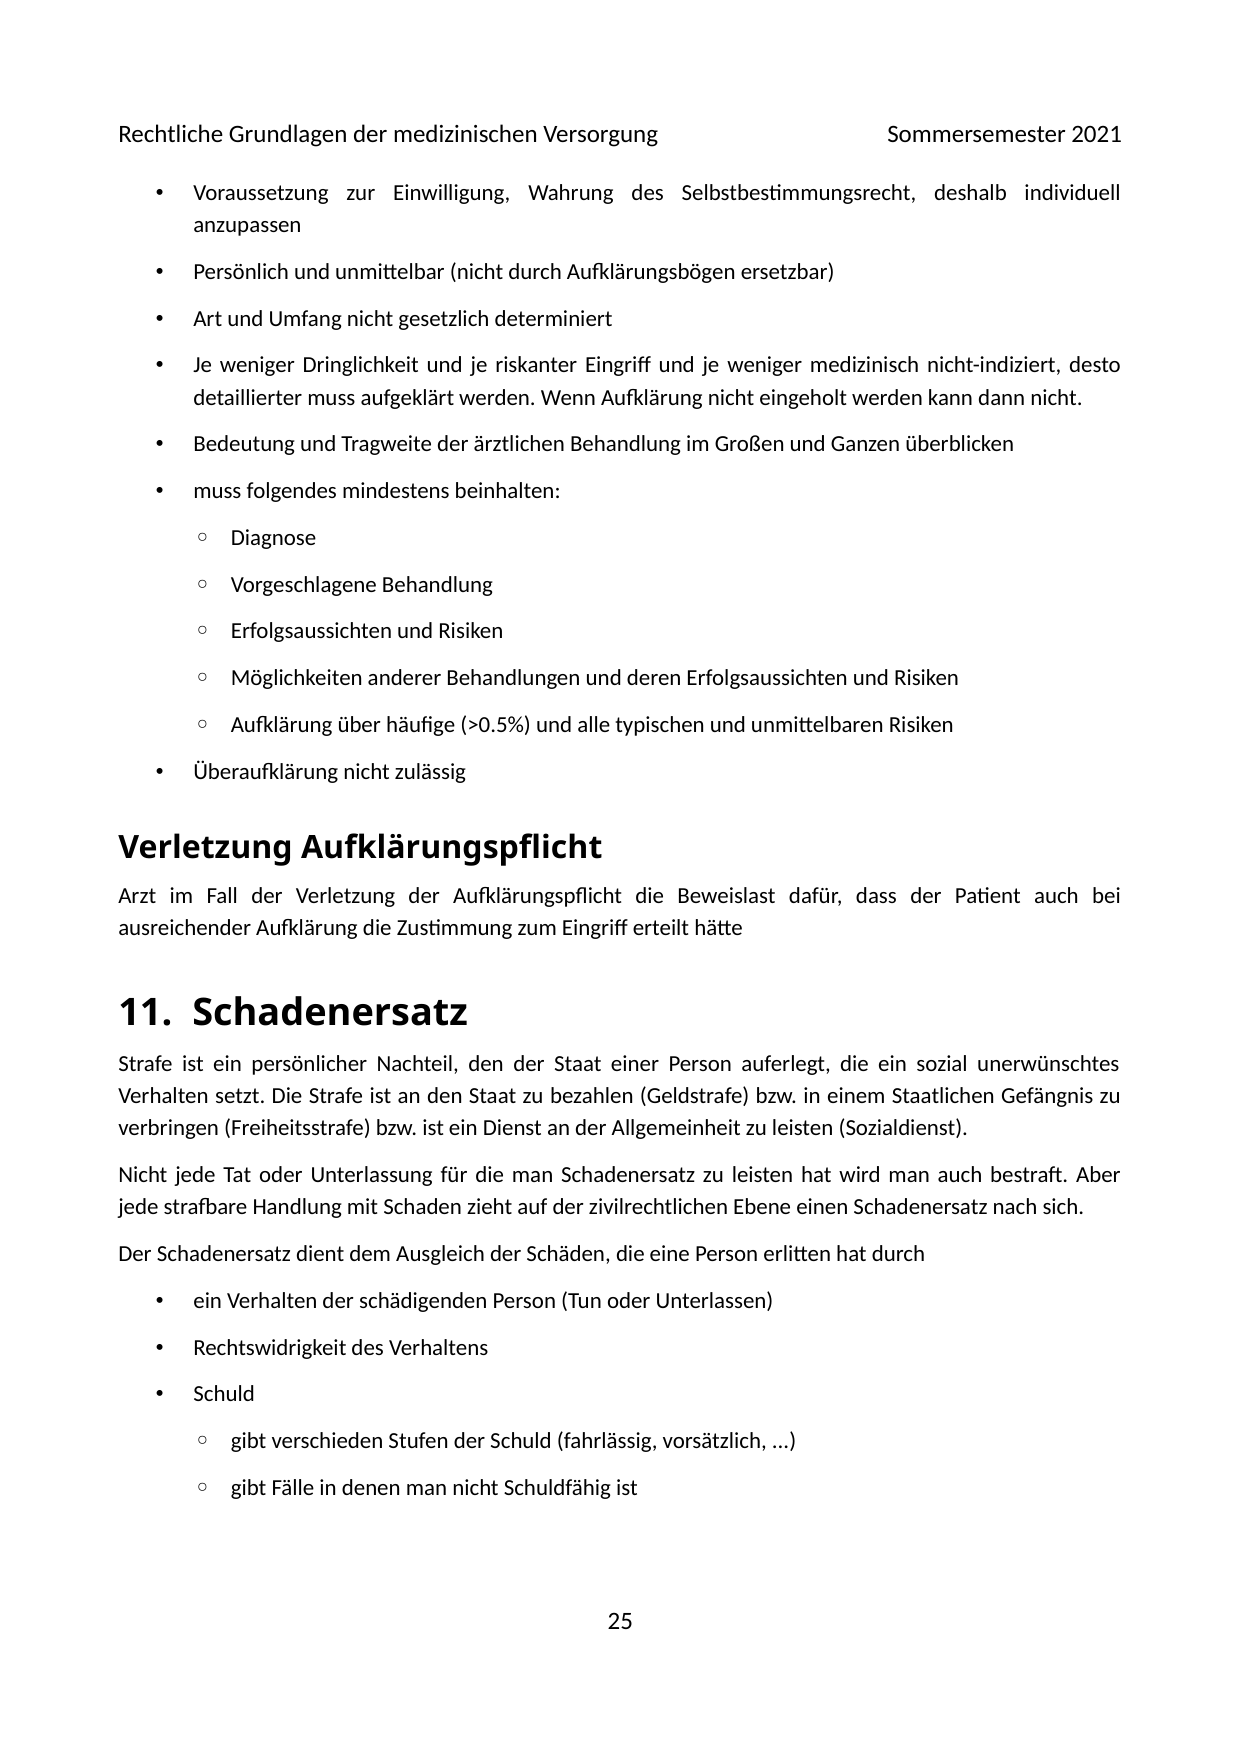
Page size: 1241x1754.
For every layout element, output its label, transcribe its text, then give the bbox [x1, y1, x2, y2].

text Nicht jede Tat oder Unterlassung für die man Schadenersatz zu leisten hat wird man auch bestraft. Aber jede strafbare Handlung mit Schaden zieht auf der zivilrechtlichen Ebene einen Schadenersatz nach sich. [118, 1160, 1122, 1220]
list Vorgeschlagene Behandlung [193, 570, 1122, 598]
subtitle Verletzung Aufklärungspflicht [118, 824, 1122, 868]
list muss folgendes mindestens beinhalten: [156, 476, 1122, 504]
list Schuld [156, 1379, 1122, 1407]
text Der Schadenersatz dient dem Ausgleich der Schäden, die eine Person erlitten hat durch [118, 1239, 1122, 1267]
list Aufklärung über häufige (>0.5%) und alle typischen und unmittelbaren Risiken [193, 710, 1122, 738]
list Möglichkeiten anderer Behandlungen und deren Erfolgsaussichten und Risiken [193, 663, 1122, 691]
list Voraussetzung zur Einwilligung, Wahrung des Selbstbestimmungsrecht, deshalb individuell anzupassen [156, 178, 1122, 238]
text Strafe ist ein persönlicher Nachteil, den der Staat einer Person auferlegt, die ein sozial unerwünschtes Verhalten setzt. Die Strafe ist an den Staat zu bezahlen (Geldstrafe) bzw. in einem Staatlichen Gefängnis zu verbringen (Freiheitsstrafe) bzw. ist ein Dienst an der Allgemeinheit zu leisten (Sozialdienst). [118, 1049, 1122, 1141]
text Arzt im Fall der Verletzung der Aufklärungspflicht die Beweislast dafür, dass der Patient auch bei ausreichender Aufklärung die Zustimmung zum Eingriff erteilt hätte [118, 881, 1122, 941]
list gibt Fälle in denen man nicht Schuldfähig ist [193, 1473, 1122, 1501]
list Persönlich und unmittelbar (nicht durch Aufklärungsbögen ersetzbar) [156, 257, 1122, 285]
list Bedeutung und Tragweite der ärztlichen Behandlung im Großen und Ganzen überblicken [156, 429, 1122, 458]
list Überaufklärung nicht zulässig [156, 757, 1122, 785]
subtitle Schadenersatz [118, 985, 1122, 1036]
list Diagnose [193, 523, 1122, 551]
list Rechtswidrigkeit des Verhaltens [156, 1333, 1122, 1361]
list Je weniger Dringlichkeit und je riskanter Eingriff und je weniger medizinisch nicht-indiziert, desto detaillierter muss aufgeklärt werden. Wenn Aufklärung nicht eingeholt werden kann dann nicht. [156, 351, 1122, 411]
list Erfolgsaussichten und Risiken [193, 617, 1122, 645]
list Art und Umfang nicht gesetzlich determiniert [156, 304, 1122, 332]
list ein Verhalten der schädigenden Person (Tun oder Unterlassen) [156, 1286, 1122, 1314]
list gibt verschieden Stufen der Schuld (fahrlässig, vorsätzlich, ...) [193, 1426, 1122, 1454]
